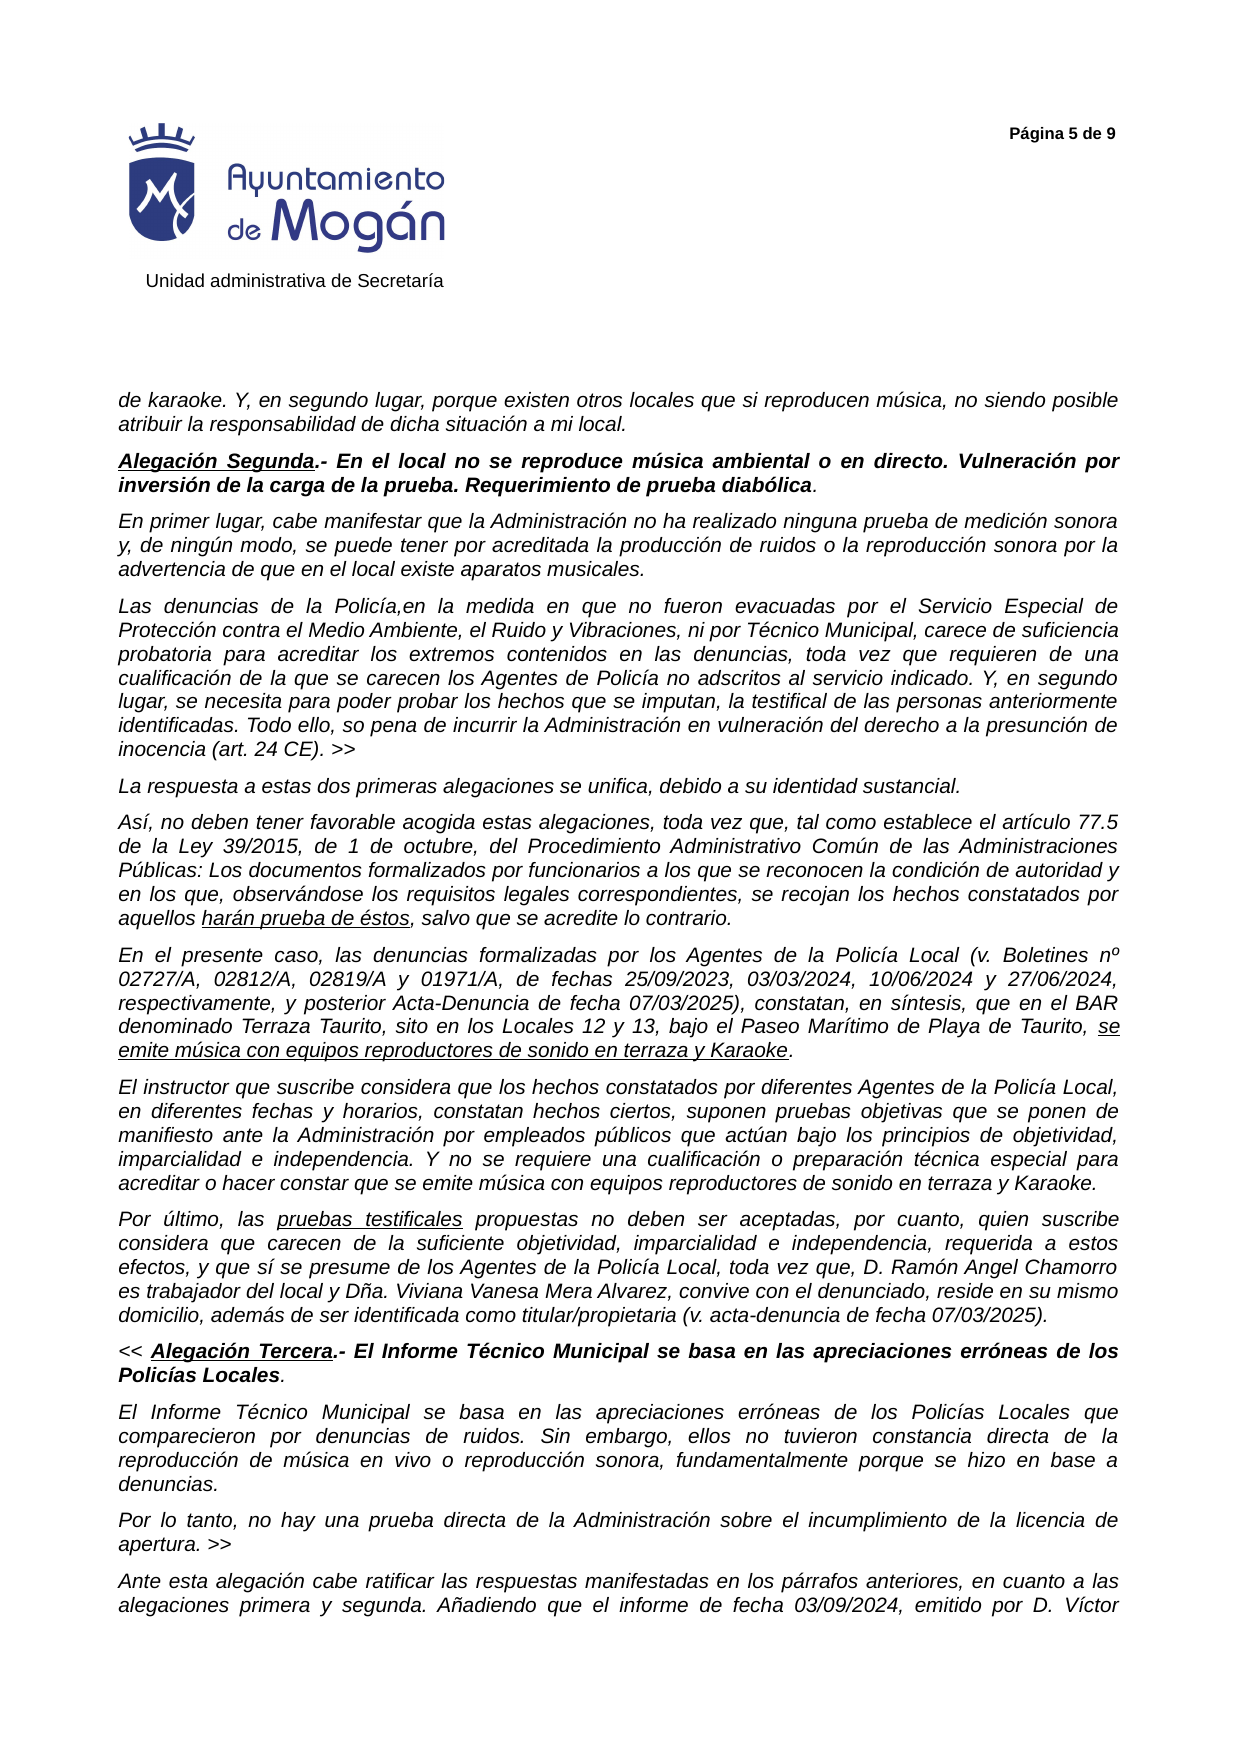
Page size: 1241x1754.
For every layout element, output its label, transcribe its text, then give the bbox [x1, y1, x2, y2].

text << Alegación Tercera.- El Informe Técnico Municipal se basa en las apreciaciones erróneas de los Policías Locales. [118, 1339, 1122, 1387]
text La respuesta a estas dos primeras alegaciones se unifica, debido a su identidad sustancial. [118, 774, 1122, 798]
picture [128, 123, 445, 259]
text de karaoke. Y, en segundo lugar, porque existen otros locales que si reproducen música, no siendo posible atribuir la responsabilidad de dicha situación a mi local. [118, 388, 1122, 436]
text En el presente caso, las denuncias formalizadas por los Agentes de la Policía Local (v. Boletines nº 02727/A, 02812/A, 02819/A y 01971/A, de fechas 25/09/2023, 03/03/2024, 10/06/2024 y 27/06/2024, respectivamente, y posterior Acta-Denuncia de fecha 07/03/2025), constatan, en síntesis, que en el BAR denominado Terraza Taurito, sito en los Locales 12 y 13, bajo el Paseo Marítimo de Playa de Taurito, se emite música con equipos reproductores de sonido en terraza y Karaoke. [118, 942, 1122, 1062]
text Por último, las pruebas testificales propuestas no deben ser aceptadas, por cuanto, quien suscribe considera que carecen de la suficiente objetividad, imparcialidad e independencia, requerida a estos efectos, y que sí se presume de los Agentes de la Policía Local, toda vez que, D. Ramón Angel Chamorro es trabajador del local y Dña. Viviana Vanesa Mera Alvarez, convive con el denunciado, reside en su mismo domicilio, además de ser identificada como titular/propietaria (v. acta-denuncia de fecha 07/03/2025). [118, 1207, 1122, 1327]
text Las denuncias de la Policía,en la medida en que no fueron evacuadas por el Servicio Especial de Protección contra el Medio Ambiente, el Ruido y Vibraciones, ni por Técnico Municipal, carece de suficiencia probatoria para acreditar los extremos contenidos en las denuncias, toda vez que requieren de una cualificación de la que se carecen los Agentes de Policía no adscritos al servicio indicado. Y, en segundo lugar, se necesita para poder probar los hechos que se imputan, la testifical de las personas anteriormente identificadas. Todo ello, so pena de incurrir la Administración en vulneración del derecho a la presunción de inocencia (art. 24 CE). >> [118, 593, 1122, 761]
text En primer lugar, cabe manifestar que la Administración no ha realizado ninguna prueba de medición sonora y, de ningún modo, se puede tener por acreditada la producción de ruidos o la reproducción sonora por la advertencia de que en el local existe aparatos musicales. [118, 509, 1122, 581]
text Por lo tanto, no hay una prueba directa de la Administración sobre el incumplimiento de la licencia de apertura. >> [118, 1508, 1122, 1556]
text El instructor que suscribe considera que los hechos constatados por diferentes Agentes de la Policía Local, en diferentes fechas y horarios, constatan hechos ciertos, suponen pruebas objetivas que se ponen de manifiesto ante la Administración por empleados públicos que actúan bajo los principios de objetividad, imparcialidad e independencia. Y no se requiere una cualificación o preparación técnica especial para acreditar o hacer constar que se emite música con equipos reproductores de sonido en terraza y Karaoke. [118, 1075, 1122, 1194]
text Alegación Segunda.- En el local no se reproduce música ambiental o en directo. Vulneración por inversión de la carga de la prueba. Requerimiento de prueba diabólica. [118, 449, 1122, 497]
text Ante esta alegación cabe ratificar las respuestas manifestadas en los párrafos anteriores, en cuanto a las alegaciones primera y segunda. Añadiendo que el informe de fecha 03/09/2024, emitido por D. Víctor [118, 1568, 1122, 1616]
text Así, no deben tener favorable acogida estas alegaciones, toda vez que, tal como establece el artículo 77.5 de la Ley 39/2015, de 1 de octubre, del Procedimiento Administrativo Común de las Administraciones Públicas: Los documentos formalizados por funcionarios a los que se reconocen la condición de autoridad y en los que, observándose los requisitos legales correspondientes, se recojan los hechos constatados por aquellos harán prueba de éstos, salvo que se acredite lo contrario. [118, 810, 1122, 930]
text El Informe Técnico Municipal se basa en las apreciaciones erróneas de los Policías Locales que comparecieron por denuncias de ruidos. Sin embargo, ellos no tuvieron constancia directa de la reproducción de música en vivo o reproducción sonora, fundamentalmente porque se hizo en base a denuncias. [118, 1400, 1122, 1496]
